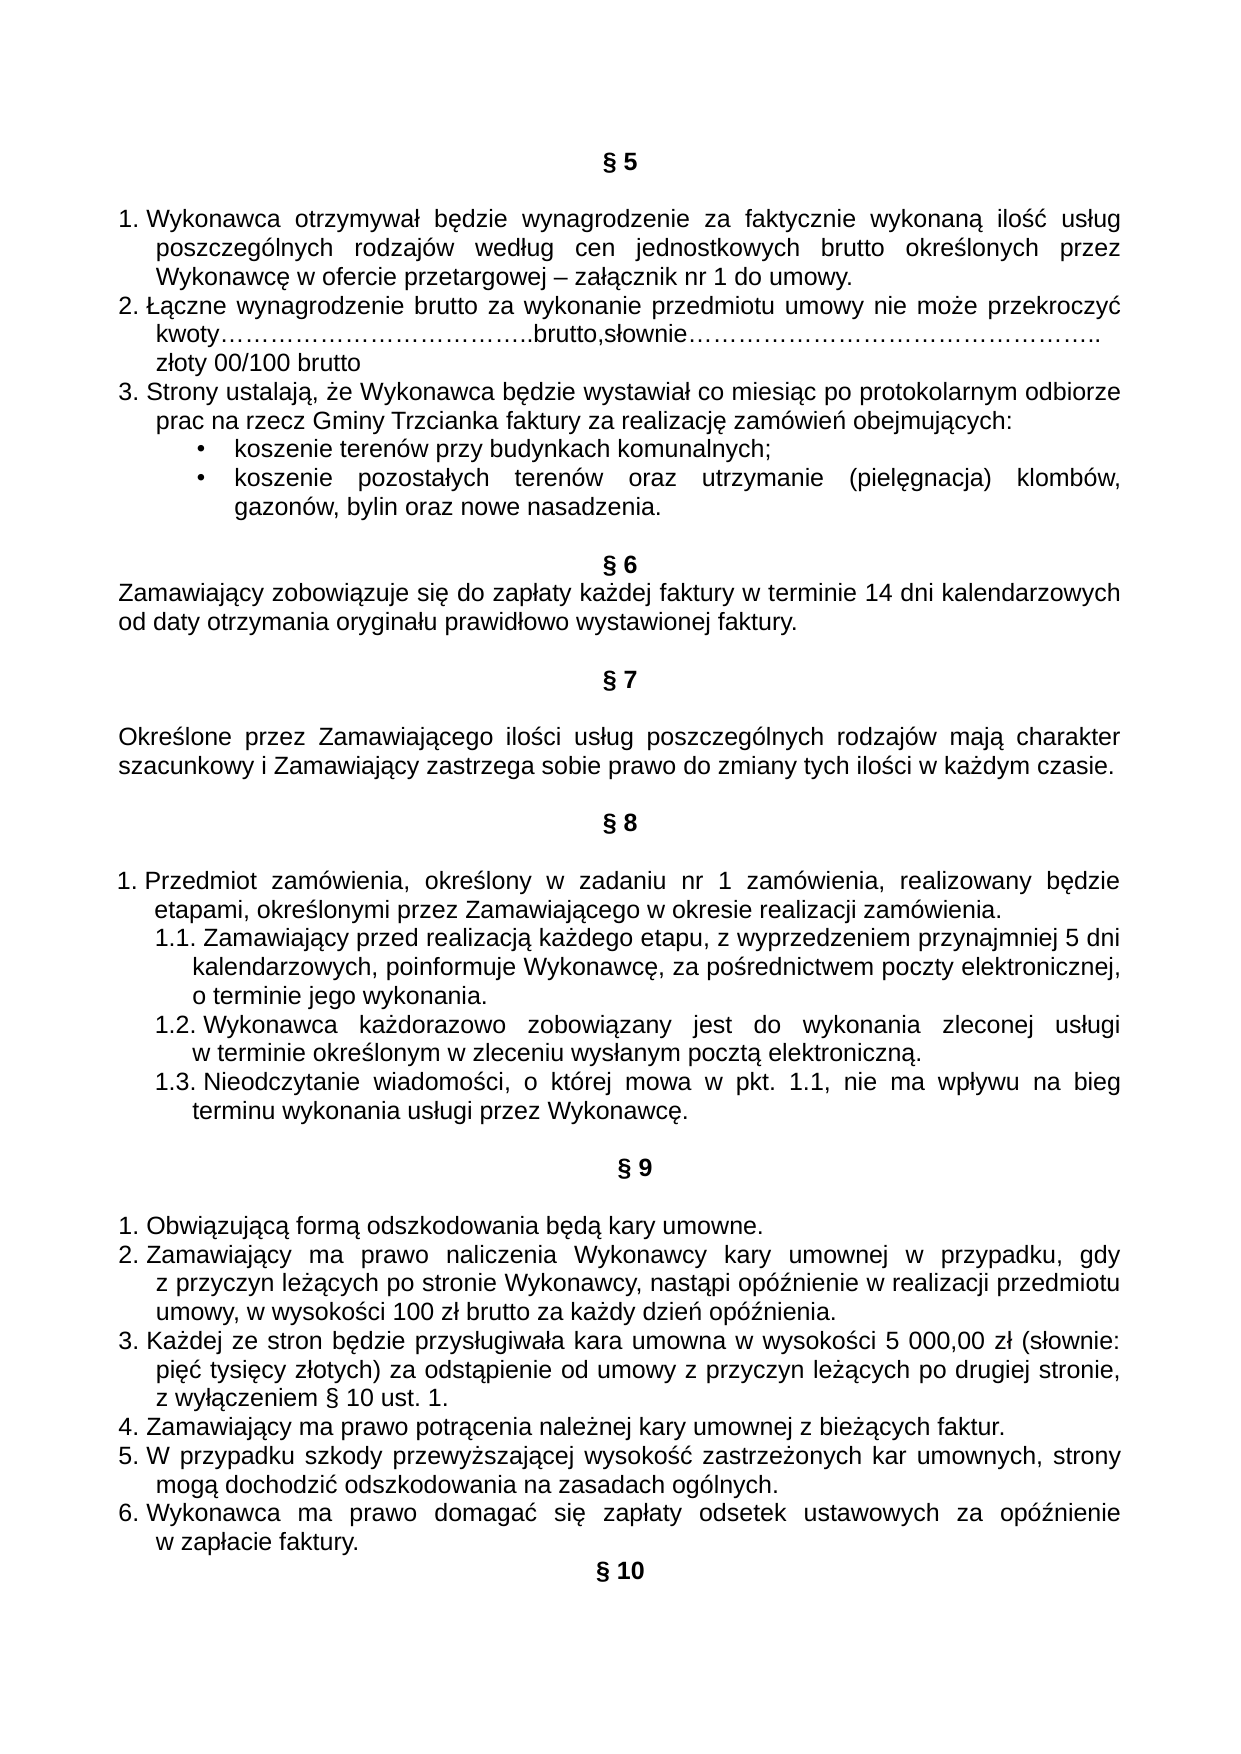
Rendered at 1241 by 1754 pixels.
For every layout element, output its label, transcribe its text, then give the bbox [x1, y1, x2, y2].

text § 9 [148, 1153, 1122, 1182]
list Zamawiający ma prawo naliczenia Wykonawcy kary umownej w przypadku, gdy z przyczyn leżących po stronie Wykonawcy, nastąpi opóźnienie w realizacji przedmiotu umowy, w wysokości 100 zł brutto za każdy dzień opóźnienia. [118, 1239, 1122, 1326]
list Zamawiający ma prawo potrącenia należnej kary umownej z bieżących faktur. [118, 1412, 1122, 1441]
list Strony ustalają, że Wykonawca będzie wystawiał co miesiąc po protokolarnym odbiorze prac na rzecz Gminy Trzcianka faktury za realizację zamówień obejmujących: [118, 377, 1122, 434]
list Wykonawca otrzymywał będzie wynagrodzenie za faktycznie wykonaną ilość usług poszczególnych rodzajów według cen jednostkowych brutto określonych przez Wykonawcę w ofercie przetargowej – załącznik nr 1 do umowy. [118, 204, 1122, 291]
list Zamawiający przed realizacją każdego etapu, z wyprzedzeniem przynajmniej 5 dni kalendarzowych, poinformuje Wykonawcę, za pośrednictwem poczty elektronicznej, o terminie jego wykonania. [154, 923, 1122, 1009]
list Wykonawca każdorazowo zobowiązany jest do wykonania zleconej usługi w terminie określonym w zleceniu wysłanym pocztą elektroniczną. [154, 1009, 1122, 1067]
list Nieodczytanie wiadomości, o której mowa w pkt. 1.1, nie ma wpływu na bieg terminu wykonania usługi przez Wykonawcę. [154, 1067, 1122, 1124]
text § 7 [118, 664, 1122, 693]
text § 5 [118, 147, 1122, 176]
text § 10 [118, 1556, 1122, 1584]
list Każdej ze stron będzie przysługiwała kara umowna w wysokości 5 000,00 zł (słownie: pięć tysięcy złotych) za odstąpienie od umowy z przyczyn leżących po drugiej stronie, z wyłączeniem § 10 ust. 1. [118, 1326, 1122, 1412]
list Łączne wynagrodzenie brutto za wykonanie przedmiotu umowy nie może przekroczyć kwoty………………………………..brutto,słownie………………………………………….. złoty 00/100 brutto [118, 291, 1122, 377]
text § 6 [118, 549, 1122, 578]
list Obwiązującą formą odszkodowania będą kary umowne. [118, 1211, 1122, 1239]
list Wykonawca ma prawo domagać się zapłaty odsetek ustawowych za opóźnienie w zapłacie faktury. [118, 1498, 1122, 1556]
list W przypadku szkody przewyższającej wysokość zastrzeżonych kar umownych, strony mogą dochodzić odszkodowania na zasadach ogólnych. [118, 1441, 1122, 1498]
text Określone przez Zamawiającego ilości usług poszczególnych rodzajów mają charakter szacunkowy i Zamawiający zastrzega sobie prawo do zmiany tych ilości w każdym czasie. [118, 722, 1122, 779]
list Przedmiot zamówienia, określony w zadaniu nr 1 zamówienia, realizowany będzie etapami, określonymi przez Zamawiającego w okresie realizacji zamówienia. [117, 866, 1122, 923]
list koszenie pozostałych terenów oraz utrzymanie (pielęgnacja) klombów, gazonów, bylin oraz nowe nasadzenia. [197, 463, 1122, 521]
text § 8 [118, 808, 1122, 837]
list Zamawiający zobowiązuje się do zapłaty każdej faktury w terminie 14 dni kalendarzowych od daty otrzymania oryginału prawidłowo wystawionej faktury. [118, 578, 1122, 636]
list koszenie terenów przy budynkach komunalnych; [197, 434, 1122, 463]
